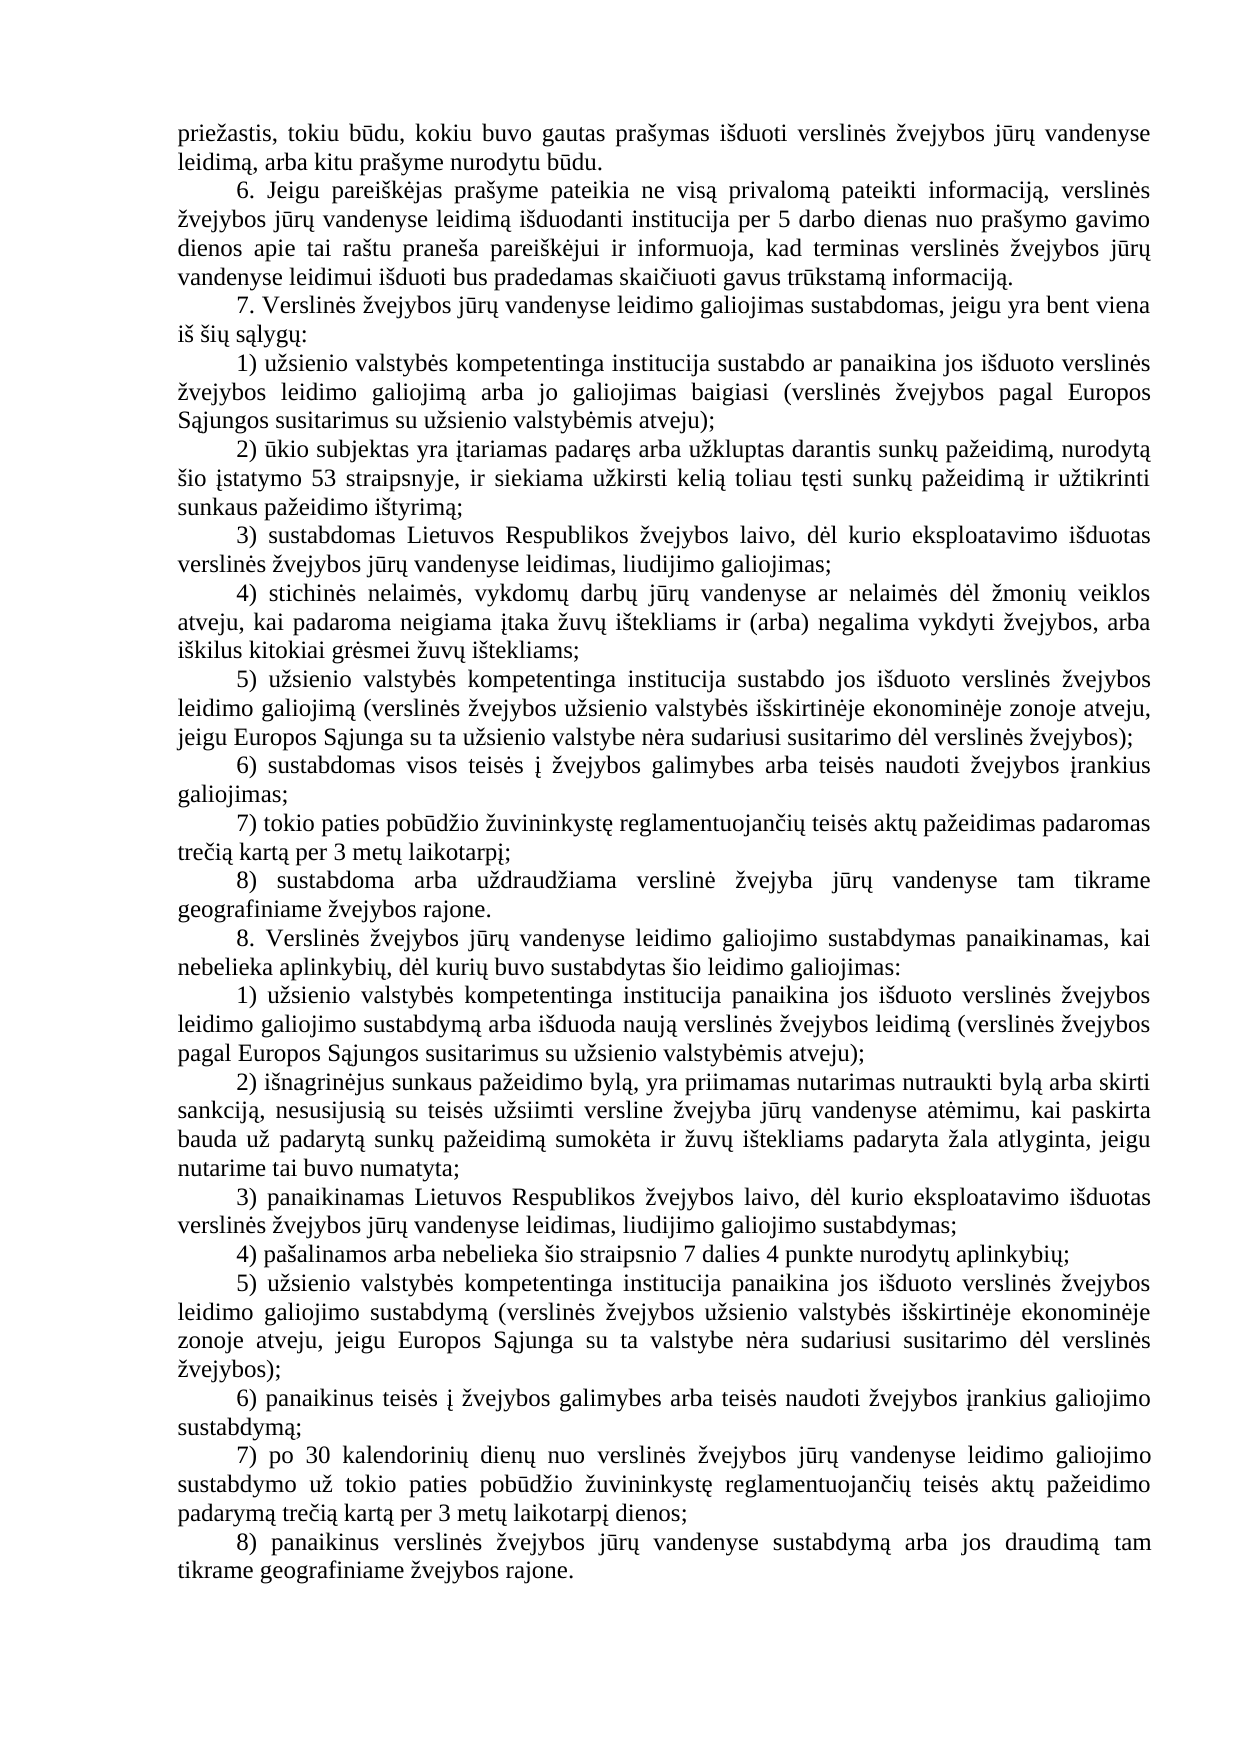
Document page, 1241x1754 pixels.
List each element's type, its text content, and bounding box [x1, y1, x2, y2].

text 7) po 30 kalendorinių dienų nuo verslinės žvejybos jūrų vandenyse leidimo galiojimo sustabdymo už tokio paties pobūdžio žuvininkystę reglamentuojančių teisės aktų pažeidimo padarymą trečią kartą per 3 metų laikotarpį dienos; [177, 1441, 1152, 1527]
text 4) pašalinamos arba nebelieka šio straipsnio 7 dalies 4 punkte nurodytų aplinkybių; [177, 1239, 1152, 1268]
text 1) užsienio valstybės kompetentinga institucija sustabdo ar panaikina jos išduoto verslinės žvejybos leidimo galiojimą arba jo galiojimas baigiasi (verslinės žvejybos pagal Europos Sąjungos susitarimus su užsienio valstybėmis atveju); [177, 348, 1152, 434]
text 5) užsienio valstybės kompetentinga institucija panaikina jos išduoto verslinės žvejybos leidimo galiojimo sustabdymą (verslinės žvejybos užsienio valstybės išskirtinėje ekonominėje zonoje atveju, jeigu Europos Sąjunga su ta valstybe nėra sudariusi susitarimo dėl verslinės žvejybos); [177, 1268, 1152, 1383]
text 4) stichinės nelaimės, vykdomų darbų jūrų vandenyse ar nelaimės dėl žmonių veiklos atveju, kai padaroma neigiama įtaka žuvų ištekliams ir (arba) negalima vykdyti žvejybos, arba iškilus kitokiai grėsmei žuvų ištekliams; [177, 578, 1152, 664]
text 7. Verslinės žvejybos jūrų vandenyse leidimo galiojimas sustabdomas, jeigu yra bent viena iš šių sąlygų: [177, 291, 1152, 348]
text 2) ūkio subjektas yra įtariamas padaręs arba užkluptas darantis sunkų pažeidimą, nurodytą šio įstatymo 53 straipsnyje, ir siekiama užkirsti kelią toliau tęsti sunkų pažeidimą ir užtikrinti sunkaus pažeidimo ištyrimą; [177, 434, 1152, 521]
text 6) panaikinus teisės į žvejybos galimybes arba teisės naudoti žvejybos įrankius galiojimo sustabdymą; [177, 1383, 1152, 1441]
text 8) sustabdoma arba uždraudžiama verslinė žvejyba jūrų vandenyse tam tikrame geografiniame žvejybos rajone. [177, 866, 1152, 923]
text priežastis, tokiu būdu, kokiu buvo gautas prašymas išduoti verslinės žvejybos jūrų vandenyse leidimą, arba kitu prašyme nurodytu būdu. [177, 118, 1152, 176]
text 5) užsienio valstybės kompetentinga institucija sustabdo jos išduoto verslinės žvejybos leidimo galiojimą (verslinės žvejybos užsienio valstybės išskirtinėje ekonominėje zonoje atveju, jeigu Europos Sąjunga su ta užsienio valstybe nėra sudariusi susitarimo dėl verslinės žvejybos); [177, 664, 1152, 751]
text 1) užsienio valstybės kompetentinga institucija panaikina jos išduoto verslinės žvejybos leidimo galiojimo sustabdymą arba išduoda naują verslinės žvejybos leidimą (verslinės žvejybos pagal Europos Sąjungos susitarimus su užsienio valstybėmis atveju); [177, 981, 1152, 1067]
text 6) sustabdomas visos teisės į žvejybos galimybes arba teisės naudoti žvejybos įrankius galiojimas; [177, 751, 1152, 808]
text 6. Jeigu pareiškėjas prašyme pateikia ne visą privalomą pateikti informaciją, verslinės žvejybos jūrų vandenyse leidimą išduodanti institucija per 5 darbo dienas nuo prašymo gavimo dienos apie tai raštu praneša pareiškėjui ir informuoja, kad terminas verslinės žvejybos jūrų vandenyse leidimui išduoti bus pradedamas skaičiuoti gavus trūkstamą informaciją. [177, 176, 1152, 291]
text 3) panaikinamas Lietuvos Respublikos žvejybos laivo, dėl kurio eksploatavimo išduotas verslinės žvejybos jūrų vandenyse leidimas, liudijimo galiojimo sustabdymas; [177, 1182, 1152, 1239]
text 8) panaikinus verslinės žvejybos jūrų vandenyse sustabdymą arba jos draudimą tam tikrame geografiniame žvejybos rajone. [177, 1527, 1152, 1584]
text 2) išnagrinėjus sunkaus pažeidimo bylą, yra priimamas nutarimas nutraukti bylą arba skirti sankciją, nesusijusią su teisės užsiimti versline žvejyba jūrų vandenyse atėmimu, kai paskirta bauda už padarytą sunkų pažeidimą sumokėta ir žuvų ištekliams padaryta žala atlyginta, jeigu nutarime tai buvo numatyta; [177, 1067, 1152, 1182]
text 7) tokio paties pobūdžio žuvininkystę reglamentuojančių teisės aktų pažeidimas padaromas trečią kartą per 3 metų laikotarpį; [177, 808, 1152, 866]
text 8. Verslinės žvejybos jūrų vandenyse leidimo galiojimo sustabdymas panaikinamas, kai nebelieka aplinkybių, dėl kurių buvo sustabdytas šio leidimo galiojimas: [177, 923, 1152, 981]
text 3) sustabdomas Lietuvos Respublikos žvejybos laivo, dėl kurio eksploatavimo išduotas verslinės žvejybos jūrų vandenyse leidimas, liudijimo galiojimas; [177, 521, 1152, 578]
